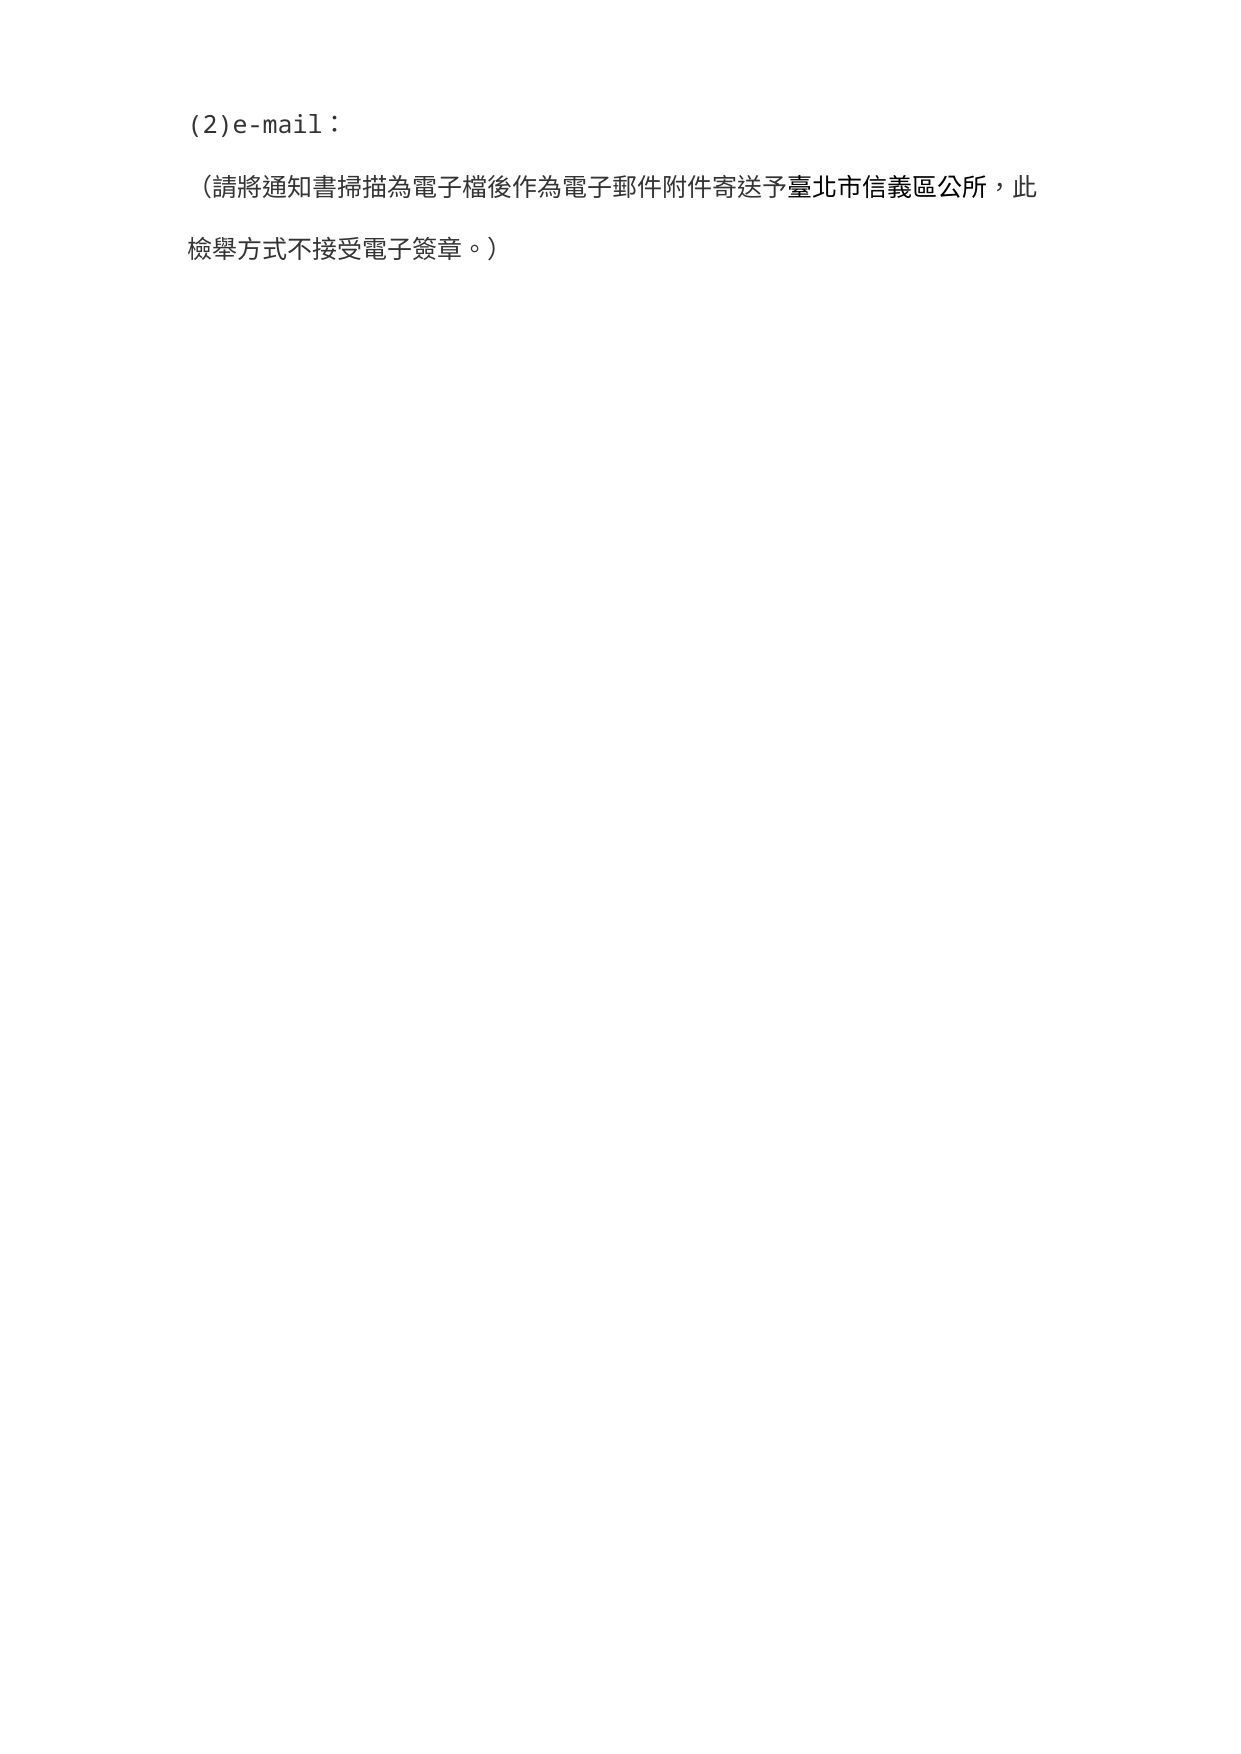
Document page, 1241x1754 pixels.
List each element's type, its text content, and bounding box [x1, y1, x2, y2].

text (2)e-mail： （請將通知書掃描為電子檔後作為電子郵件附件寄送予臺北市信義區公所，此檢舉方式不接受電子簽章。） [187, 81, 1053, 269]
